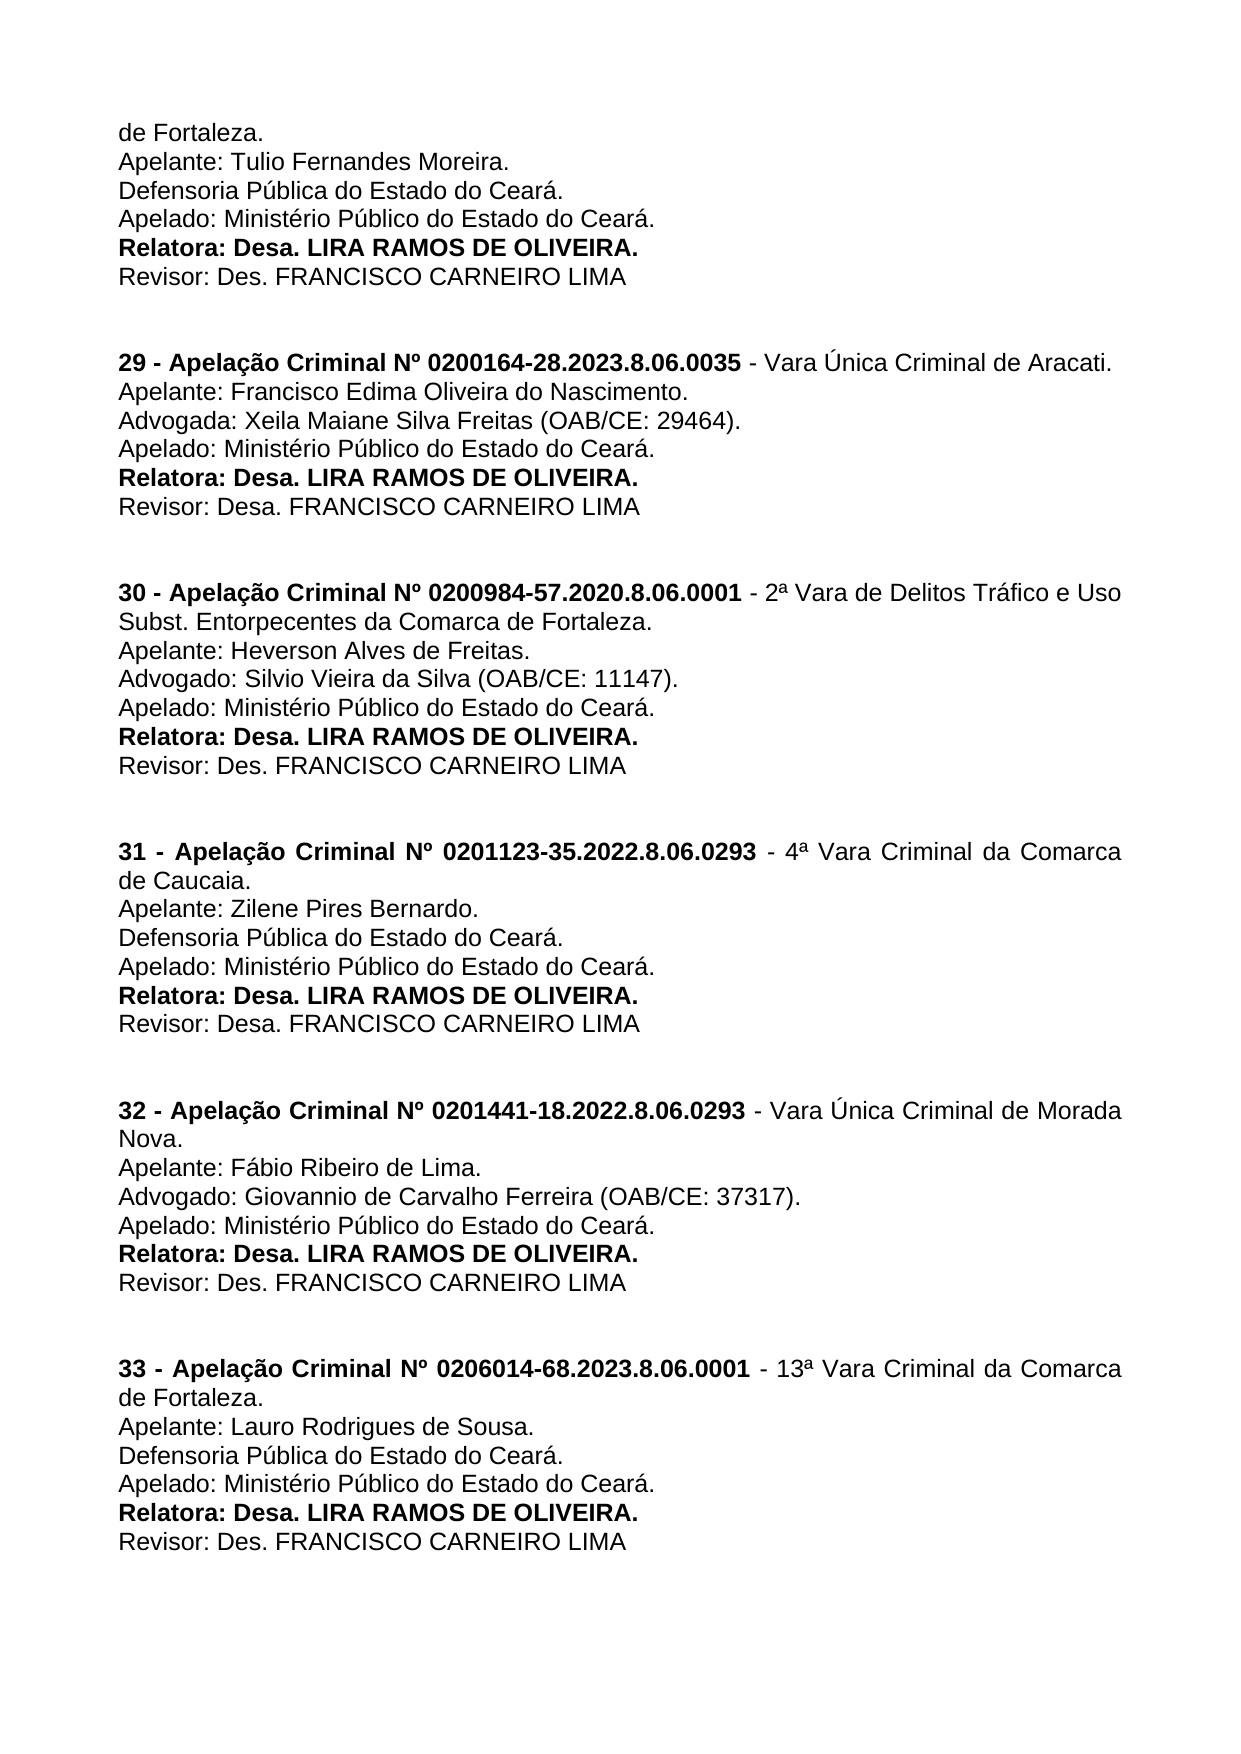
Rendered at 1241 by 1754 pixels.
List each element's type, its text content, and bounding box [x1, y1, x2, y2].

text Defensoria Pública do Estado do Ceará. [118, 1441, 1122, 1469]
text Relatora: Desa. LIRA RAMOS DE OLIVEIRA. [118, 981, 1122, 1009]
text Apelante: Lauro Rodrigues de Sousa. [118, 1412, 1122, 1441]
text Revisor: Desa. FRANCISCO CARNEIRO LIMA [118, 492, 1122, 521]
text de Fortaleza. [118, 118, 1122, 147]
text Apelante: Fábio Ribeiro de Lima. [118, 1153, 1122, 1182]
text Apelante: Francisco Edima Oliveira do Nascimento. [118, 377, 1122, 406]
text Revisor: Des. FRANCISCO CARNEIRO LIMA [118, 1268, 1122, 1297]
text 33 - Apelação Criminal Nº 0206014-68.2023.8.06.0001 - 13ª Vara Criminal da Comarca de Fortaleza. [118, 1354, 1122, 1412]
text Apelante: Tulio Fernandes Moreira. [118, 147, 1122, 176]
text Apelado: Ministério Público do Estado do Ceará. [118, 952, 1122, 981]
text Apelado: Ministério Público do Estado do Ceará. [118, 1211, 1122, 1239]
text 30 - Apelação Criminal Nº 0200984-57.2020.8.06.0001 - 2ª Vara de Delitos Tráfico e Uso Subst. Entorpecentes da Comarca de Fortaleza. [118, 578, 1122, 636]
text 31 - Apelação Criminal Nº 0201123-35.2022.8.06.0293 - 4ª Vara Criminal da Comarca de Caucaia. [118, 837, 1122, 894]
text Relatora: Desa. LIRA RAMOS DE OLIVEIRA. [118, 722, 1122, 751]
text Defensoria Pública do Estado do Ceará. [118, 923, 1122, 952]
text Relatora: Desa. LIRA RAMOS DE OLIVEIRA. [118, 463, 1122, 492]
text Relatora: Desa. LIRA RAMOS DE OLIVEIRA. [118, 233, 1122, 262]
text Advogado: Giovannio de Carvalho Ferreira (OAB/CE: 37317). [118, 1182, 1122, 1211]
text Advogada: Xeila Maiane Silva Freitas (OAB/CE: 29464). [118, 406, 1122, 434]
text Defensoria Pública do Estado do Ceará. [118, 176, 1122, 204]
text Apelante: Zilene Pires Bernardo. [118, 894, 1122, 923]
text Relatora: Desa. LIRA RAMOS DE OLIVEIRA. [118, 1498, 1122, 1527]
text Revisor: Des. FRANCISCO CARNEIRO LIMA [118, 751, 1122, 779]
text 29 - Apelação Criminal Nº 0200164-28.2023.8.06.0035 - Vara Única Criminal de Aracati. [118, 348, 1122, 377]
text 32 - Apelação Criminal Nº 0201441-18.2022.8.06.0293 - Vara Única Criminal de Morada Nova. [118, 1096, 1122, 1153]
text Revisor: Des. FRANCISCO CARNEIRO LIMA [118, 262, 1122, 291]
text Apelado: Ministério Público do Estado do Ceará. [118, 1469, 1122, 1498]
text Apelante: Heverson Alves de Freitas. [118, 636, 1122, 664]
text Relatora: Desa. LIRA RAMOS DE OLIVEIRA. [118, 1239, 1122, 1268]
text Apelado: Ministério Público do Estado do Ceará. [118, 434, 1122, 463]
text Apelado: Ministério Público do Estado do Ceará. [118, 693, 1122, 722]
text Revisor: Desa. FRANCISCO CARNEIRO LIMA [118, 1009, 1122, 1038]
text Apelado: Ministério Público do Estado do Ceará. [118, 204, 1122, 233]
text Revisor: Des. FRANCISCO CARNEIRO LIMA [118, 1527, 1122, 1556]
text Advogado: Silvio Vieira da Silva (OAB/CE: 11147). [118, 664, 1122, 693]
